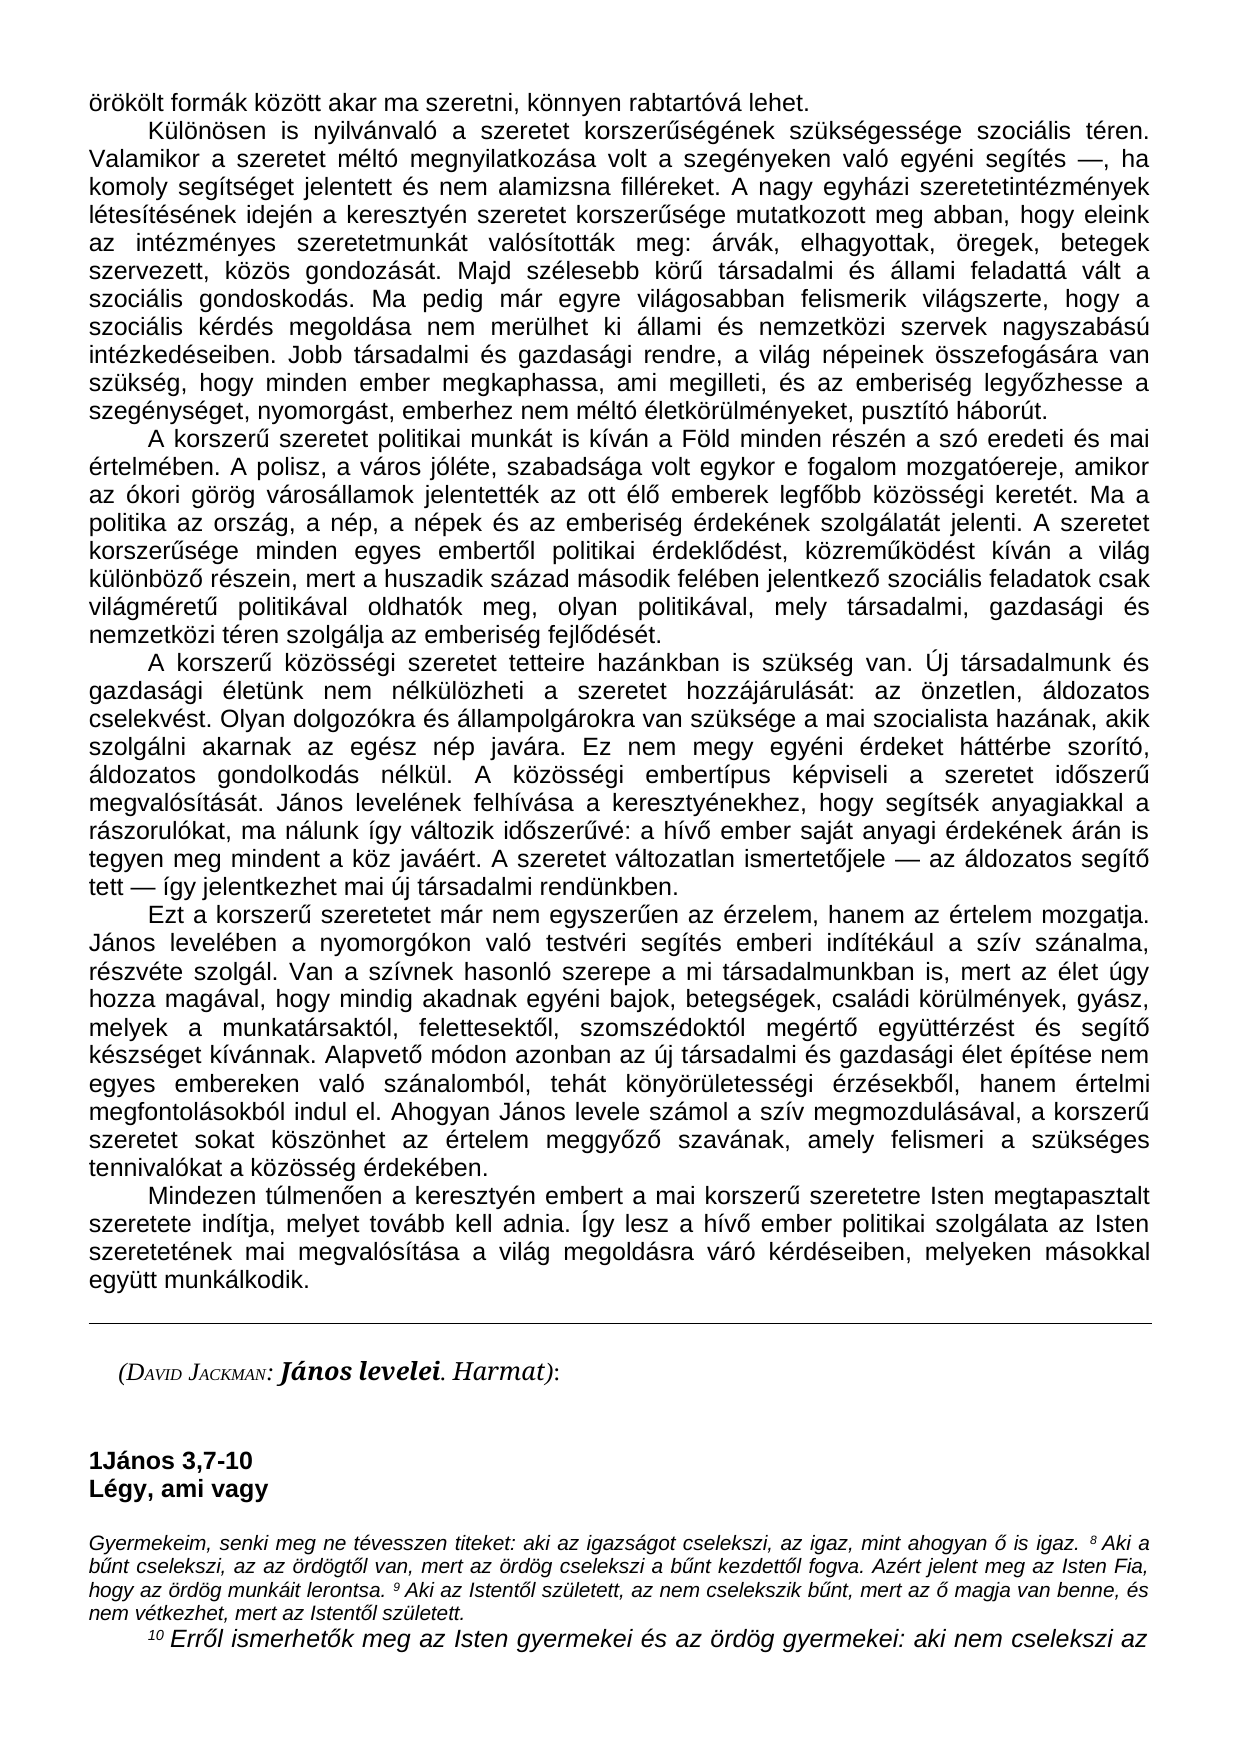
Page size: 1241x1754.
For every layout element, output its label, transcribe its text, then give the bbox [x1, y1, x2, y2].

text örökölt formák között akar ma szeretni, könnyen rabtartóvá lehet. [88, 88, 1152, 117]
text A korszerű közösségi szeretet tetteire hazánkban is szükség van. Új társadalmunk és gazdasági életünk nem nélkülözheti a szeretet hozzájárulását: az önzetlen, áldozatos cselekvést. Olyan dolgozókra és állampolgárokra van szüksége a mai szocialista hazának, akik szolgálni akarnak az egész nép javára. Ez nem megy egyéni érdeket háttérbe szorító, áldozatos gondolkodás nélkül. A közösségi embertípus képviseli a szeretet időszerű megvalósítását. János levelének felhívása a keresztyénekhez, hogy segítsék anyagiakkal a rászorulókat, ma nálunk így változik időszerűvé: a hívő ember saját anyagi érdekének árán is tegyen meg mindent a köz javáért. A szeretet változatlan ismertetőjele — az áldozatos segítő tett — így jelentkezhet mai új társadalmi rendünkben. [88, 649, 1152, 901]
text Ezt a korszerű szeretetet már nem egyszerűen az érzelem, hanem az értelem mozgatja. János levelében a nyomorgókon való testvéri segítés emberi indítékául a szív szánalma, részvéte szolgál. Van a szívnek hasonló szerepe a mi társadalmunkban is, mert az élet úgy hozza magával, hogy mindig akadnak egyéni bajok, betegségek, családi körülmények, gyász, melyek a munkatársaktól, felettesektől, szomszédoktól megértő együttérzést és segítő készséget kívánnak. Alapvető módon azonban az új társadalmi és gazdasági élet építése nem egyes embereken való szánalomból, tehát könyörületességi érzésekből, hanem értelmi megfontolásokból indul el. Ahogyan János levele számol a szív megmozdulásával, a korszerű szeretet sokat köszönhet az értelem meggyőző szavának, amely felismeri a szükséges tennivalókat a közösség érdekében. [88, 901, 1152, 1181]
text A korszerű szeretet politikai munkát is kíván a Föld minden részén a szó eredeti és mai értelmében. A polisz, a város jóléte, szabadsága volt egykor e fogalom mozgatóereje, amikor az ókori görög városállamok jelentették az ott élő emberek legfőbb közösségi keretét. Ma a politika az ország, a nép, a népek és az emberiség érdekének szolgálatát jelenti. A szeretet korszerűsége minden egyes embertől politikai érdeklődést, közreműködést kíván a világ különböző részein, mert a huszadik század második felében jelentkező szociális feladatok csak világméretű politikával oldhatók meg, olyan politikával, mely társadalmi, gazdasági és nemzetközi téren szolgálja az emberiség fejlődését. [88, 425, 1152, 649]
text (David Jackman: János levelei. Harmat): [88, 1324, 1152, 1417]
text 10 Erről ismerhetők meg az Isten gyermekei és az ördög gyermekei: aki nem cselekszi az [88, 1625, 1152, 1653]
text 1János 3,7-10 [88, 1446, 1152, 1474]
text Különösen is nyilvánvaló a szeretet korszerűségének szükségessége szociális téren. Valamikor a szeretet méltó megnyilatkozása volt a szegényeken való egyéni segítés —, ha komoly segítséget jelentett és nem alamizsna filléreket. A nagy egyházi szeretetintézmények létesítésének idején a keresztyén szeretet korszerűsége mutatkozott meg abban, hogy eleink az intézményes szeretetmunkát valósították meg: árvák, elhagyottak, öregek, betegek szervezett, közös gondozását. Majd szélesebb körű társadalmi és állami feladattá vált a szociális gondoskodás. Ma pedig már egyre világosabban felismerik világszerte, hogy a szociális kérdés megoldása nem merülhet ki állami és nemzetközi szervek nagyszabású intézkedéseiben. Jobb társadalmi és gazdasági rendre, a világ népeinek összefogására van szükség, hogy minden ember megkaphassa, ami megilleti, és az emberiség legyőzhesse a szegénységet, nyomorgást, emberhez nem méltó életkörülményeket, pusztító háborút. [88, 117, 1152, 425]
text Légy, ami vagy [88, 1474, 1152, 1502]
text Mindezen túlmenően a keresztyén embert a mai korszerű szeretetre Isten megtapasztalt szeretete indítja, melyet tovább kell adnia. Így lesz a hívő ember politikai szolgálata az Isten szeretetének mai megvalósítása a világ megoldásra váró kérdéseiben, melyeken másokkal együtt munkálkodik. [88, 1181, 1152, 1293]
text Gyermekeim, senki meg ne tévesszen titeket: aki az igazságot cselekszi, az igaz, mint ahogyan ő is igaz. 8 Aki a bűnt cselekszi, az az ördögtől van, mert az ördög cselekszi a bűnt kezdettől fogva. Azért jelent meg az Isten Fia, hogy az ördög munkáit lerontsa. 9 Aki az Istentől született, az nem cselekszik bűnt, mert az ő magja van benne, és nem vétkezhet, mert az Istentől született. [88, 1532, 1152, 1625]
